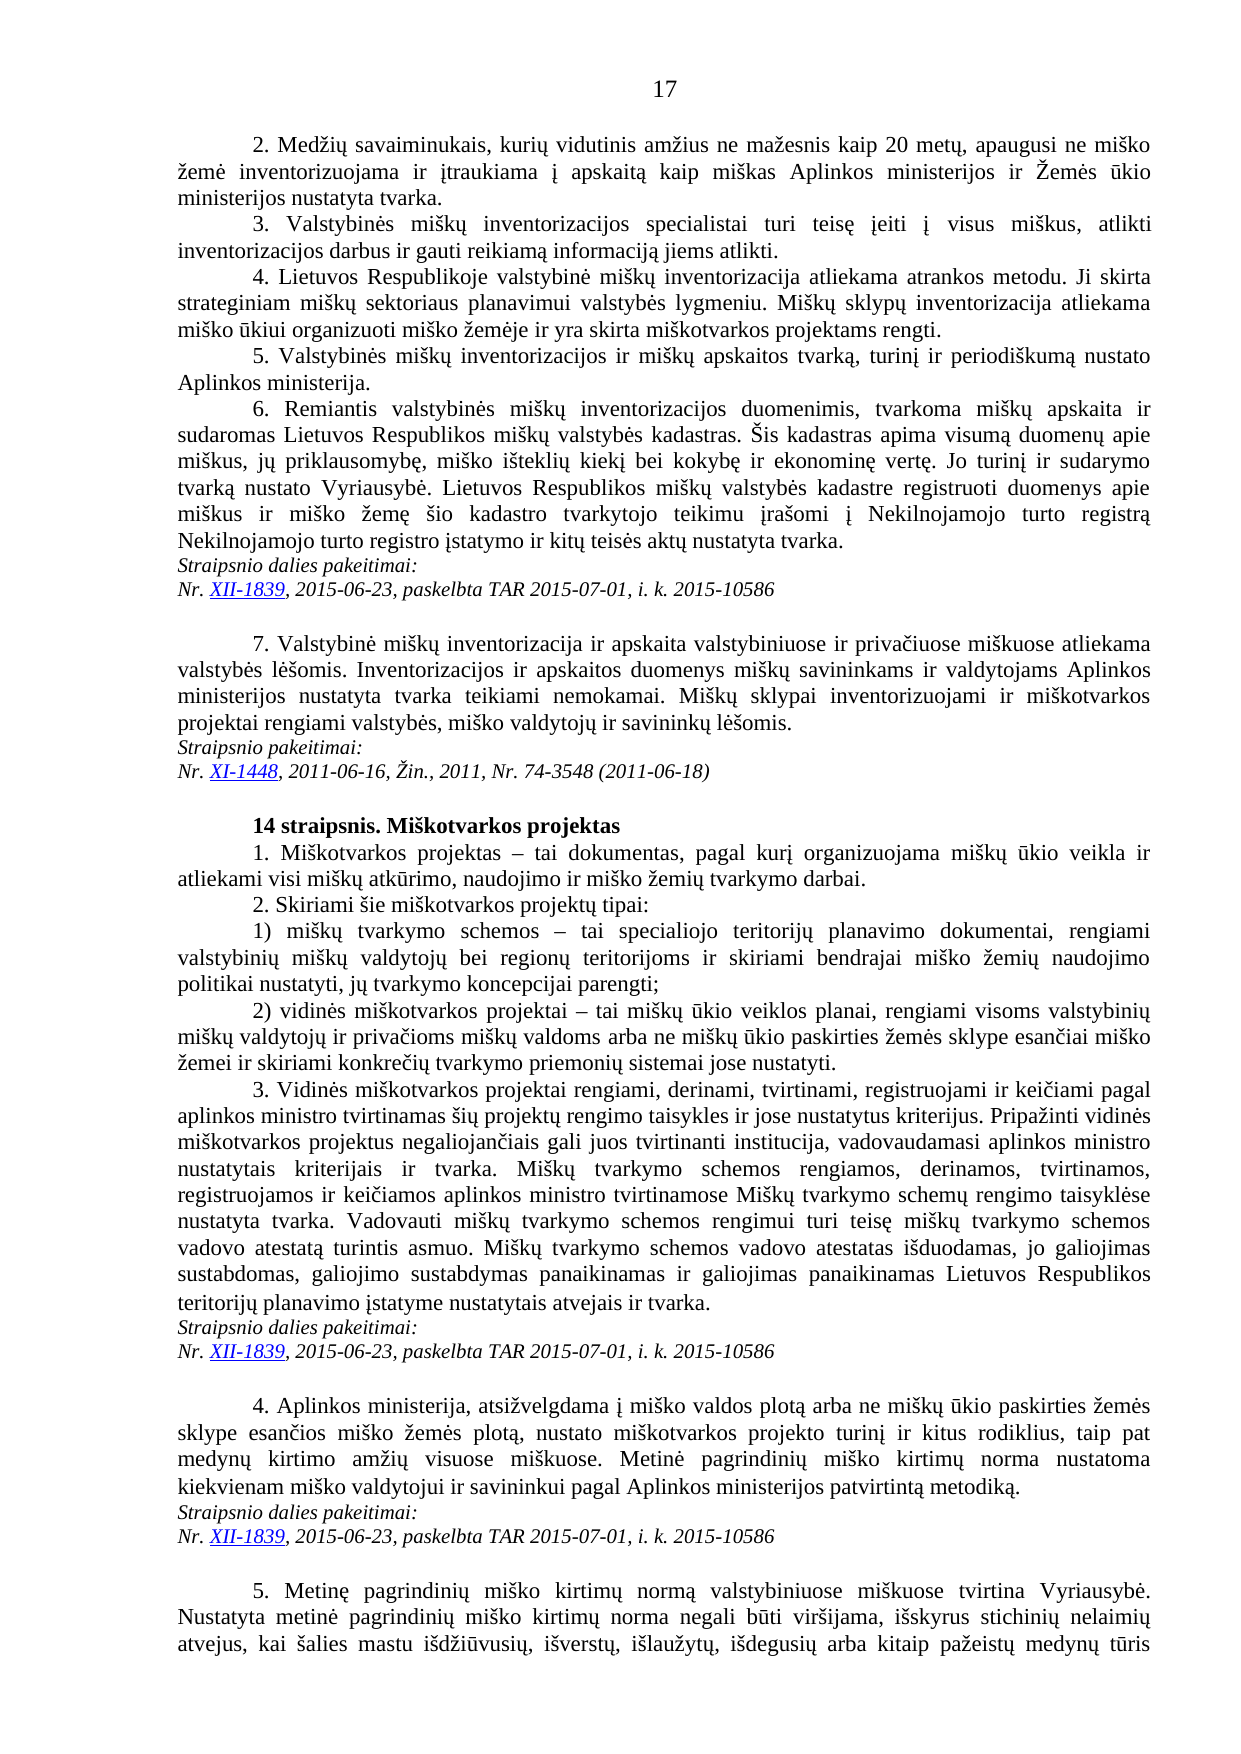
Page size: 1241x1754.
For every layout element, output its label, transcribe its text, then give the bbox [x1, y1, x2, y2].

text 4. Aplinkos ministerija, atsižvelgdama į miško valdos plotą arba ne miškų ūkio paskirties žemės sklype esančios miško žemės plotą, nustato miškotvarkos projekto turinį ir kitus rodiklius, taip pat medynų kirtimo amžių visuose miškuose. Metinė pagrindinių miško kirtimų norma nustatoma kiekvienam miško valdytojui ir savininkui pagal Aplinkos ministerijos patvirtintą metodiką. [177, 1392, 1152, 1500]
text Straipsnio dalies pakeitimai: [177, 1315, 1152, 1339]
text 3. Vidinės miškotvarkos projektai rengiami, derinami, tvirtinami, registruojami ir keičiami pagal aplinkos ministro tvirtinamas šių projektų rengimo taisykles ir jose nustatytus kriterijus. Pripažinti vidinės miškotvarkos projektus negaliojančiais gali juos tvirtinanti institucija, vadovaudamasi aplinkos ministro nustatytais kriterijais ir tvarka. Miškų tvarkymo schemos rengiamos, derinamos, tvirtinamos, registruojamos ir keičiamos aplinkos ministro tvirtinamose Miškų tvarkymo schemų rengimo taisyklėse nustatyta tvarka. Vadovauti miškų tvarkymo schemos rengimui turi teisę miškų tvarkymo schemos vadovo atestatą turintis asmuo. Miškų tvarkymo schemos vadovo atestatas išduodamas, jo galiojimas sustabdomas, galiojimo sustabdymas panaikinamas ir galiojimas panaikinamas Lietuvos Respublikos teritorijų planavimo įstatyme nustatytais atvejais ir tvarka. [177, 1076, 1152, 1315]
text 4. Lietuvos Respublikoje valstybinė miškų inventorizacija atliekama atrankos metodu. Ji skirta strateginiam miškų sektoriaus planavimui valstybės lygmeniu. Miškų sklypų inventorizacija atliekama miško ūkiui organizuoti miško žemėje ir yra skirta miškotvarkos projektams rengti. [177, 263, 1152, 342]
text 7. Valstybinė miškų inventorizacija ir apskaita valstybiniuose ir privačiuose miškuose atliekama valstybės lėšomis. Inventorizacijos ir apskaitos duomenys miškų savininkams ir valdytojams Aplinkos ministerijos nustatyta tvarka teikiami nemokamai. Miškų sklypai inventorizuojami ir miškotvarkos projektai rengiami valstybės, miško valdytojų ir savininkų lėšomis. [177, 630, 1152, 735]
text 1. Miškotvarkos projektas – tai dokumentas, pagal kurį organizuojama miškų ūkio veikla ir atliekami visi miškų atkūrimo, naudojimo ir miško žemių tvarkymo darbai. [177, 838, 1152, 891]
text Nr. XII-1839, 2015-06-23, paskelbta TAR 2015-07-01, i. k. 2015-10586 [177, 1524, 1152, 1548]
text 5. Valstybinės miškų inventorizacijos ir miškų apskaitos tvarką, turinį ir periodiškumą nustato Aplinkos ministerija. [177, 342, 1152, 395]
text 6. Remiantis valstybinės miškų inventorizacijos duomenimis, tvarkoma miškų apskaita ir sudaromas Lietuvos Respublikos miškų valstybės kadastras. Šis kadastras apima visumą duomenų apie miškus, jų priklausomybę, miško išteklių kiekį bei kokybę ir ekonominę vertę. Jo turinį ir sudarymo tvarką nustato Vyriausybė. Lietuvos Respublikos miškų valstybės kadastre registruoti duomenys apie miškus ir miško žemę šio kadastro tvarkytojo teikimu įrašomi į Nekilnojamojo turto registrą Nekilnojamojo turto registro įstatymo ir kitų teisės aktų nustatyta tvarka. [177, 395, 1152, 553]
text Nr. XII-1839, 2015-06-23, paskelbta TAR 2015-07-01, i. k. 2015-10586 [177, 1339, 1152, 1363]
text 5. Metinę pagrindinių miško kirtimų normą valstybiniuose miškuose tvirtina Vyriausybė. Nustatyta metinė pagrindinių miško kirtimų norma negali būti viršijama, išskyrus stichinių nelaimių atvejus, kai šalies mastu išdžiūvusių, išverstų, išlaužytų, išdegusių arba kitaip pažeistų medynų tūris [177, 1577, 1152, 1656]
text 2. Skiriami šie miškotvarkos projektų tipai: [177, 891, 1152, 918]
text 14 straipsnis. Miškotvarkos projektas [177, 812, 1152, 838]
text 3. Valstybinės miškų inventorizacijos specialistai turi teisę įeiti į visus miškus, atlikti inventorizacijos darbus ir gauti reikiamą informaciją jiems atlikti. [177, 210, 1152, 263]
text 2. Medžių savaiminukais, kurių vidutinis amžius ne mažesnis kaip 20 metų, apaugusi ne miško žemė inventorizuojama ir įtraukiama į apskaitą kaip miškas Aplinkos ministerijos ir Žemės ūkio ministerijos nustatyta tvarka. [177, 131, 1152, 210]
text Straipsnio dalies pakeitimai: [177, 1500, 1152, 1524]
text Nr. XII-1839, 2015-06-23, paskelbta TAR 2015-07-01, i. k. 2015-10586 [177, 577, 1152, 601]
text Straipsnio pakeitimai: [177, 735, 1152, 759]
text 1) miškų tvarkymo schemos – tai specialiojo teritorijų planavimo dokumentai, rengiami valstybinių miškų valdytojų bei regionų teritorijoms ir skiriami bendrajai miško žemių naudojimo politikai nustatyti, jų tvarkymo koncepcijai parengti; [177, 918, 1152, 997]
text Nr. XI-1448, 2011-06-16, Žin., 2011, Nr. 74-3548 (2011-06-18) [177, 759, 1152, 783]
text 2) vidinės miškotvarkos projektai – tai miškų ūkio veiklos planai, rengiami visoms valstybinių miškų valdytojų ir privačioms miškų valdoms arba ne miškų ūkio paskirties žemės sklype esančiai miško žemei ir skiriami konkrečių tvarkymo priemonių sistemai jose nustatyti. [177, 997, 1152, 1076]
text Straipsnio dalies pakeitimai: [177, 553, 1152, 577]
